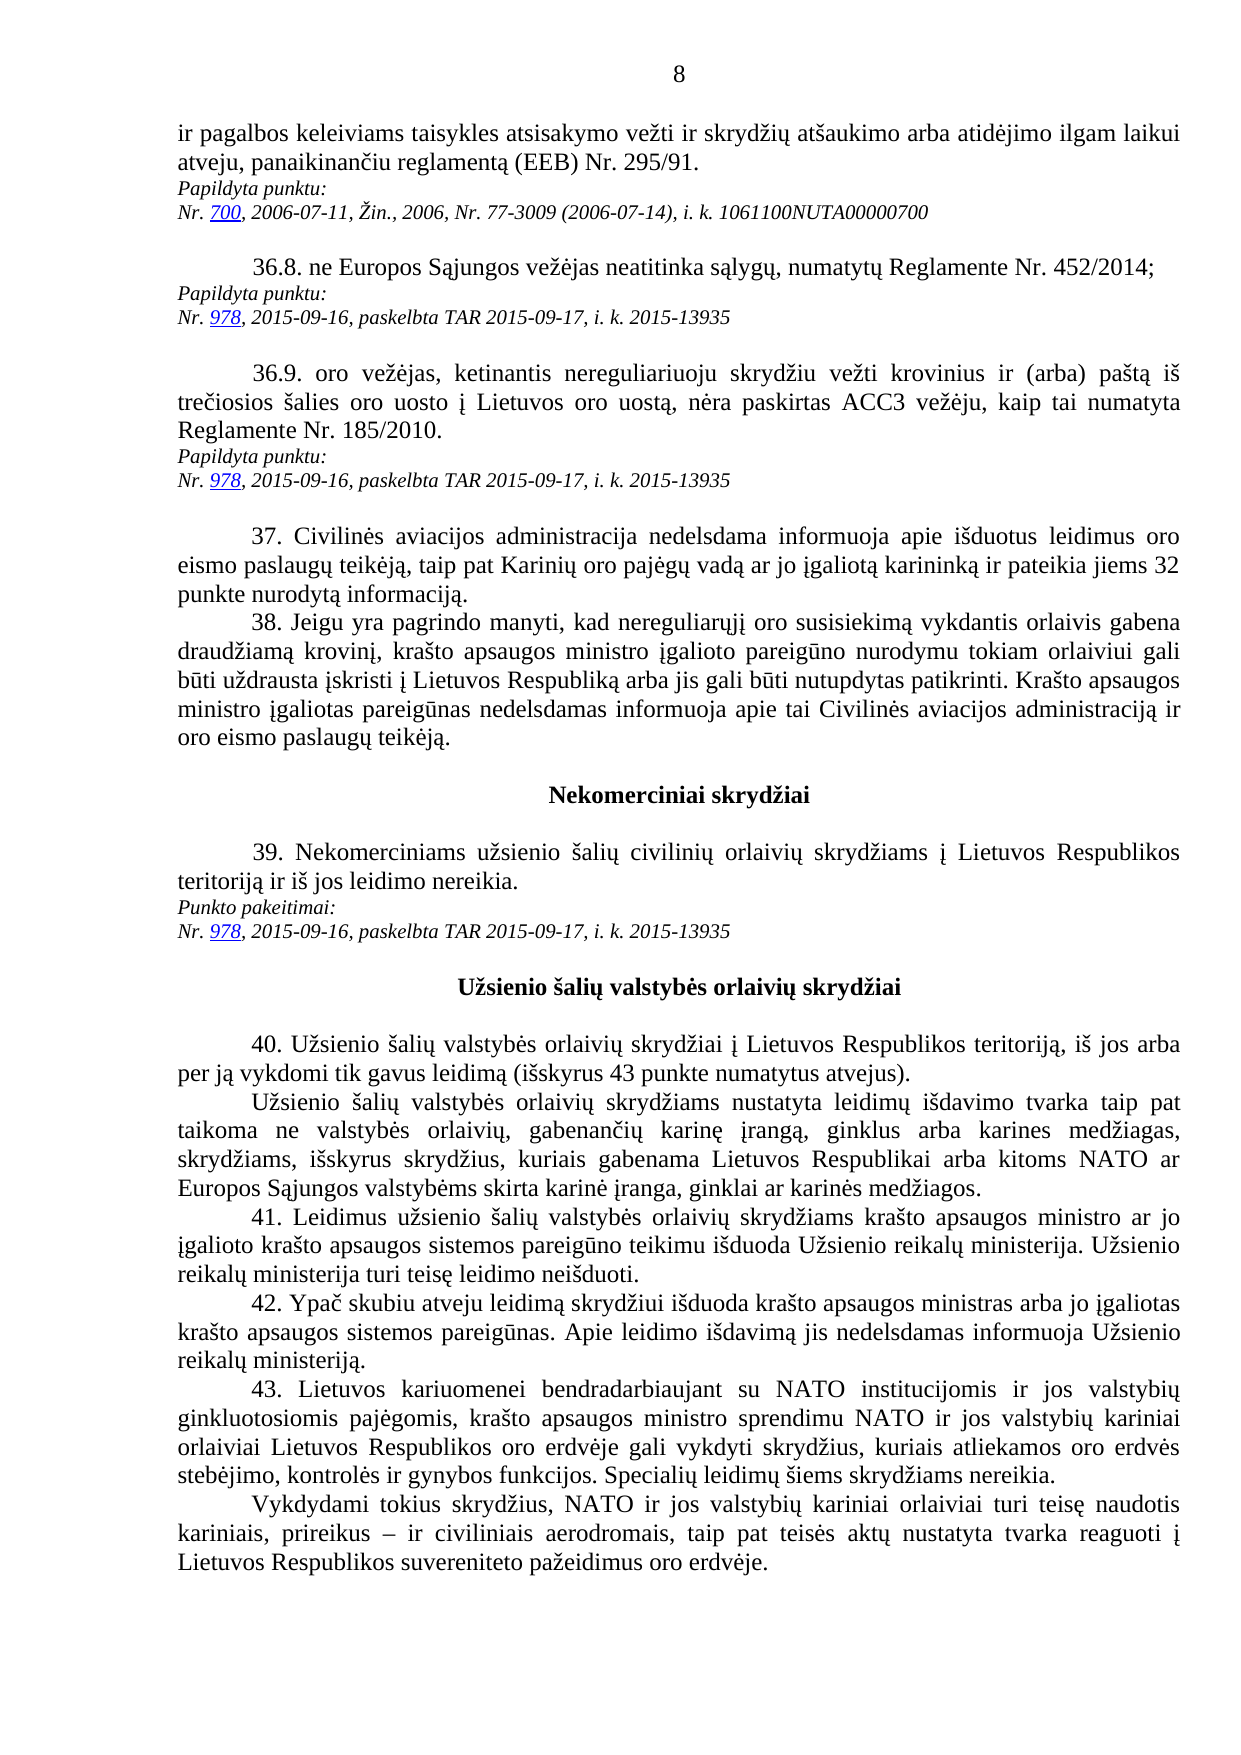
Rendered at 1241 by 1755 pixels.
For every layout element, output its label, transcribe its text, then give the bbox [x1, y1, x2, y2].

text 40. Užsienio šalių valstybės orlaivių skrydžiai į Lietuvos Respublikos teritoriją, iš jos arba per ją vykdomi tik gavus leidimą (išskyrus 43 punkte numatytus atvejus). [177, 1029, 1181, 1087]
text Nr. 700, 2006-07-11, Žin., 2006, Nr. 77-3009 (2006-07-14), i. k. 1061100NUTA00000700 [177, 200, 1181, 224]
text Papildyta punktu: [177, 176, 1181, 200]
text ir pagalbos keleiviams taisykles atsisakymo vežti ir skrydžių atšaukimo arba atidėjimo ilgam laikui atveju, panaikinančiu reglamentą (EEB) Nr. 295/91. [177, 118, 1181, 176]
text Nekomerciniai skrydžiai [177, 780, 1181, 809]
text 39. Nekomerciniams užsienio šalių civilinių orlaivių skrydžiams į Lietuvos Respublikos teritoriją ir iš jos leidimo nereikia. [177, 837, 1181, 895]
text Punkto pakeitimai: [177, 895, 1181, 919]
text 36.8. ne Europos Sąjungos vežėjas neatitinka sąlygų, numatytų Reglamente Nr. 452/2014; [177, 252, 1181, 281]
text Nr. 978, 2015-09-16, paskelbta TAR 2015-09-17, i. k. 2015-13935 [177, 468, 1181, 492]
text Užsienio šalių valstybės orlaivių skrydžiams nustatyta leidimų išdavimo tvarka taip pat taikoma ne valstybės orlaivių, gabenančių karinę įrangą, ginklus arba karines medžiagas, skrydžiams, išskyrus skrydžius, kuriais gabenama Lietuvos Respublikai arba kitoms NATO ar Europos Sąjungos valstybėms skirta karinė įranga, ginklai ar karinės medžiagos. [177, 1087, 1181, 1202]
text Vykdydami tokius skrydžius, NATO ir jos valstybių kariniai orlaiviai turi teisę naudotis kariniais, prireikus – ir civiliniais aerodromais, taip pat teisės aktų nustatyta tvarka reaguoti į Lietuvos Respublikos suvereniteto pažeidimus oro erdvėje. [177, 1489, 1181, 1576]
text Nr. 978, 2015-09-16, paskelbta TAR 2015-09-17, i. k. 2015-13935 [177, 305, 1181, 329]
text Nr. 978, 2015-09-16, paskelbta TAR 2015-09-17, i. k. 2015-13935 [177, 919, 1181, 943]
text 42. Ypač skubiu atveju leidimą skrydžiui išduoda krašto apsaugos ministras arba jo įgaliotas krašto apsaugos sistemos pareigūnas. Apie leidimo išdavimą jis nedelsdamas informuoja Užsienio reikalų ministeriją. [177, 1288, 1181, 1374]
text Papildyta punktu: [177, 444, 1181, 468]
text 38. Jeigu yra pagrindo manyti, kad nereguliarųjį oro susisiekimą vykdantis orlaivis gabena draudžiamą krovinį, krašto apsaugos ministro įgalioto pareigūno nurodymu tokiam orlaiviui gali būti uždrausta įskristi į Lietuvos Respubliką arba jis gali būti nutupdytas patikrinti. Krašto apsaugos ministro įgaliotas pareigūnas nedelsdamas informuoja apie tai Civilinės aviacijos administraciją ir oro eismo paslaugų teikėją. [177, 607, 1181, 751]
text 41. Leidimus užsienio šalių valstybės orlaivių skrydžiams krašto apsaugos ministro ar jo įgalioto krašto apsaugos sistemos pareigūno teikimu išduoda Užsienio reikalų ministerija. Užsienio reikalų ministerija turi teisę leidimo neišduoti. [177, 1202, 1181, 1288]
text 37. Civilinės aviacijos administracija nedelsdama informuoja apie išduotus leidimus oro eismo paslaugų teikėją, taip pat Karinių oro pajėgų vadą ar jo įgaliotą karininką ir pateikia jiems 32 punkte nurodytą informaciją. [177, 521, 1181, 607]
text Papildyta punktu: [177, 281, 1181, 305]
text 43. Lietuvos kariuomenei bendradarbiaujant su NATO institucijomis ir jos valstybių ginkluotosiomis pajėgomis, krašto apsaugos ministro sprendimu NATO ir jos valstybių kariniai orlaiviai Lietuvos Respublikos oro erdvėje gali vykdyti skrydžius, kuriais atliekamos oro erdvės stebėjimo, kontrolės ir gynybos funkcijos. Specialių leidimų šiems skrydžiams nereikia. [177, 1374, 1181, 1489]
text 36.9. oro vežėjas, ketinantis nereguliariuoju skrydžiu vežti krovinius ir (arba) paštą iš trečiosios šalies oro uosto į Lietuvos oro uostą, nėra paskirtas ACC3 vežėju, kaip tai numatyta Reglamente Nr. 185/2010. [177, 358, 1181, 444]
text Užsienio šalių valstybės orlaivių skrydžiai [177, 972, 1181, 1001]
